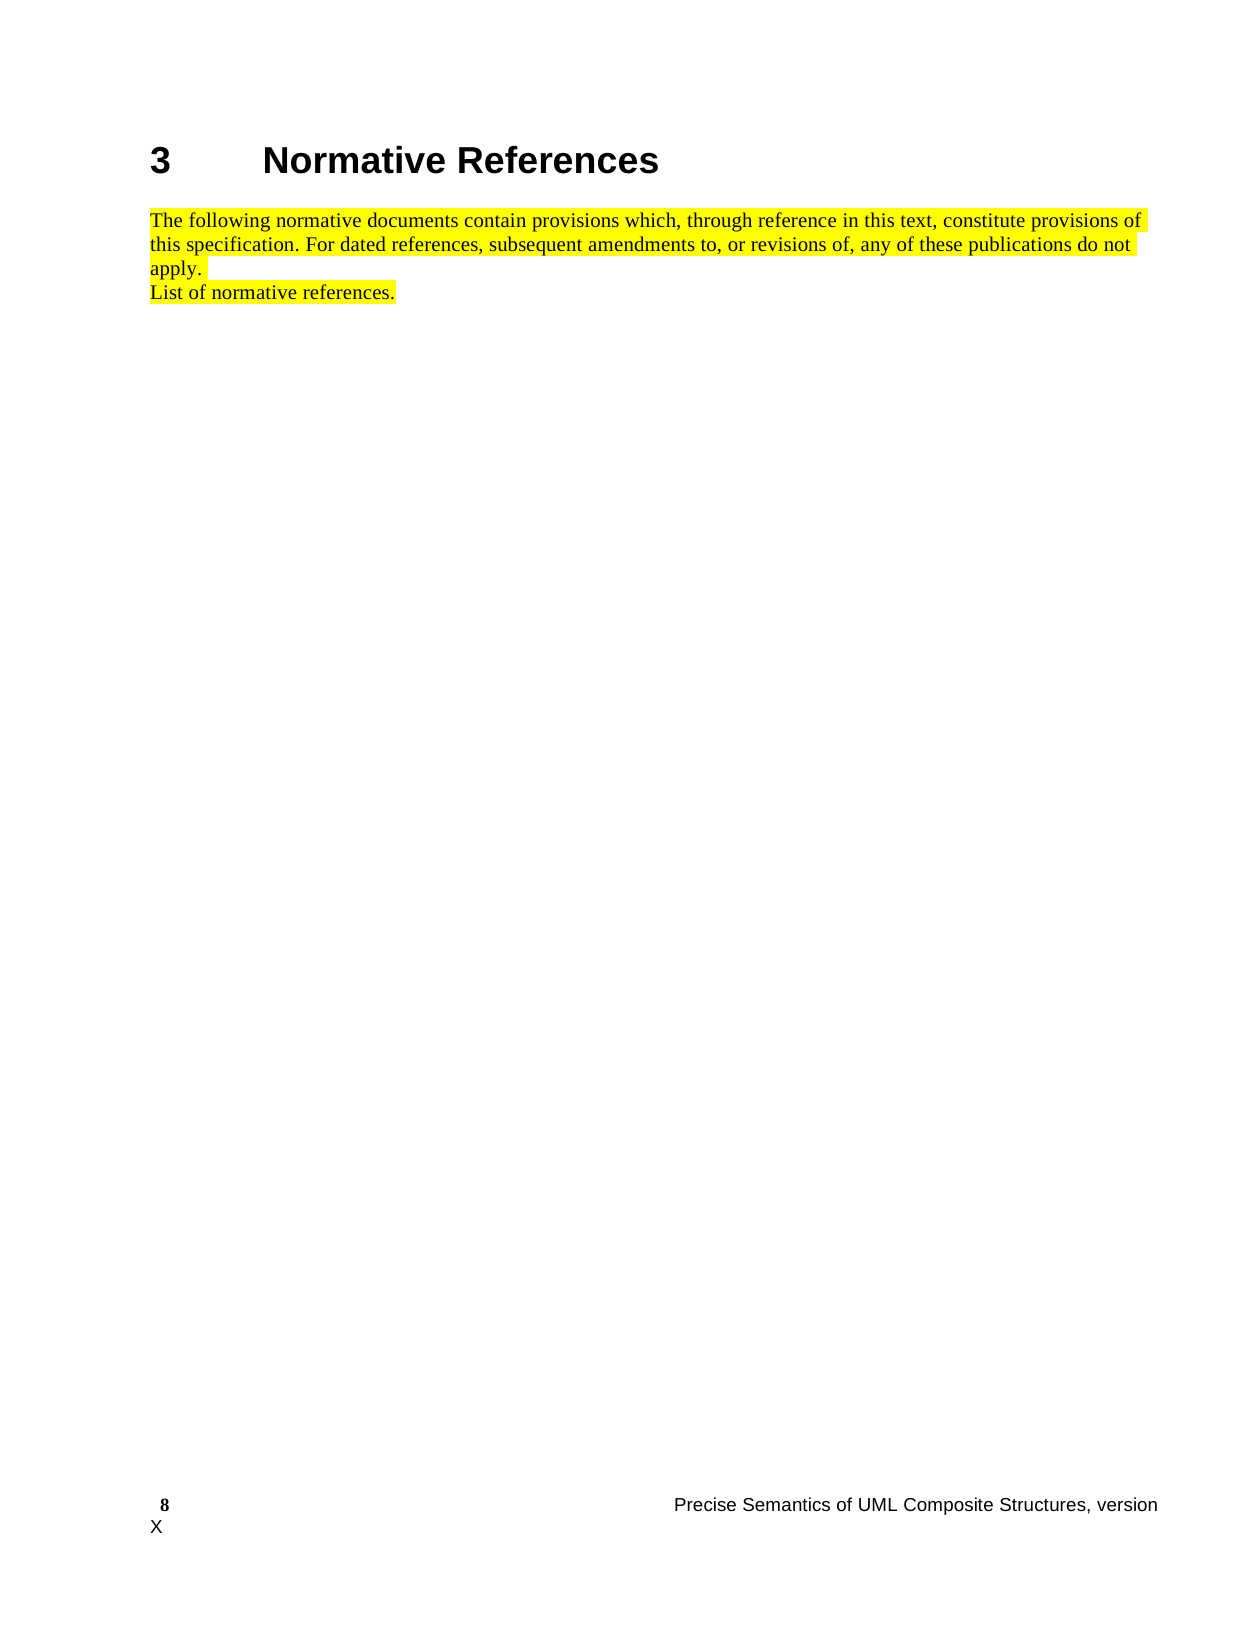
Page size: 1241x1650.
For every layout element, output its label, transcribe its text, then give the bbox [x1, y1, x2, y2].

subtitle Normative References [150, 138, 1165, 181]
text List of normative references. [150, 280, 1165, 304]
text The following normative documents contain provisions which, through reference in this text, constitute provisions of this specification. For dated references, subsequent amendments to, or revisions of, any of these publications do not apply. [150, 208, 1165, 280]
